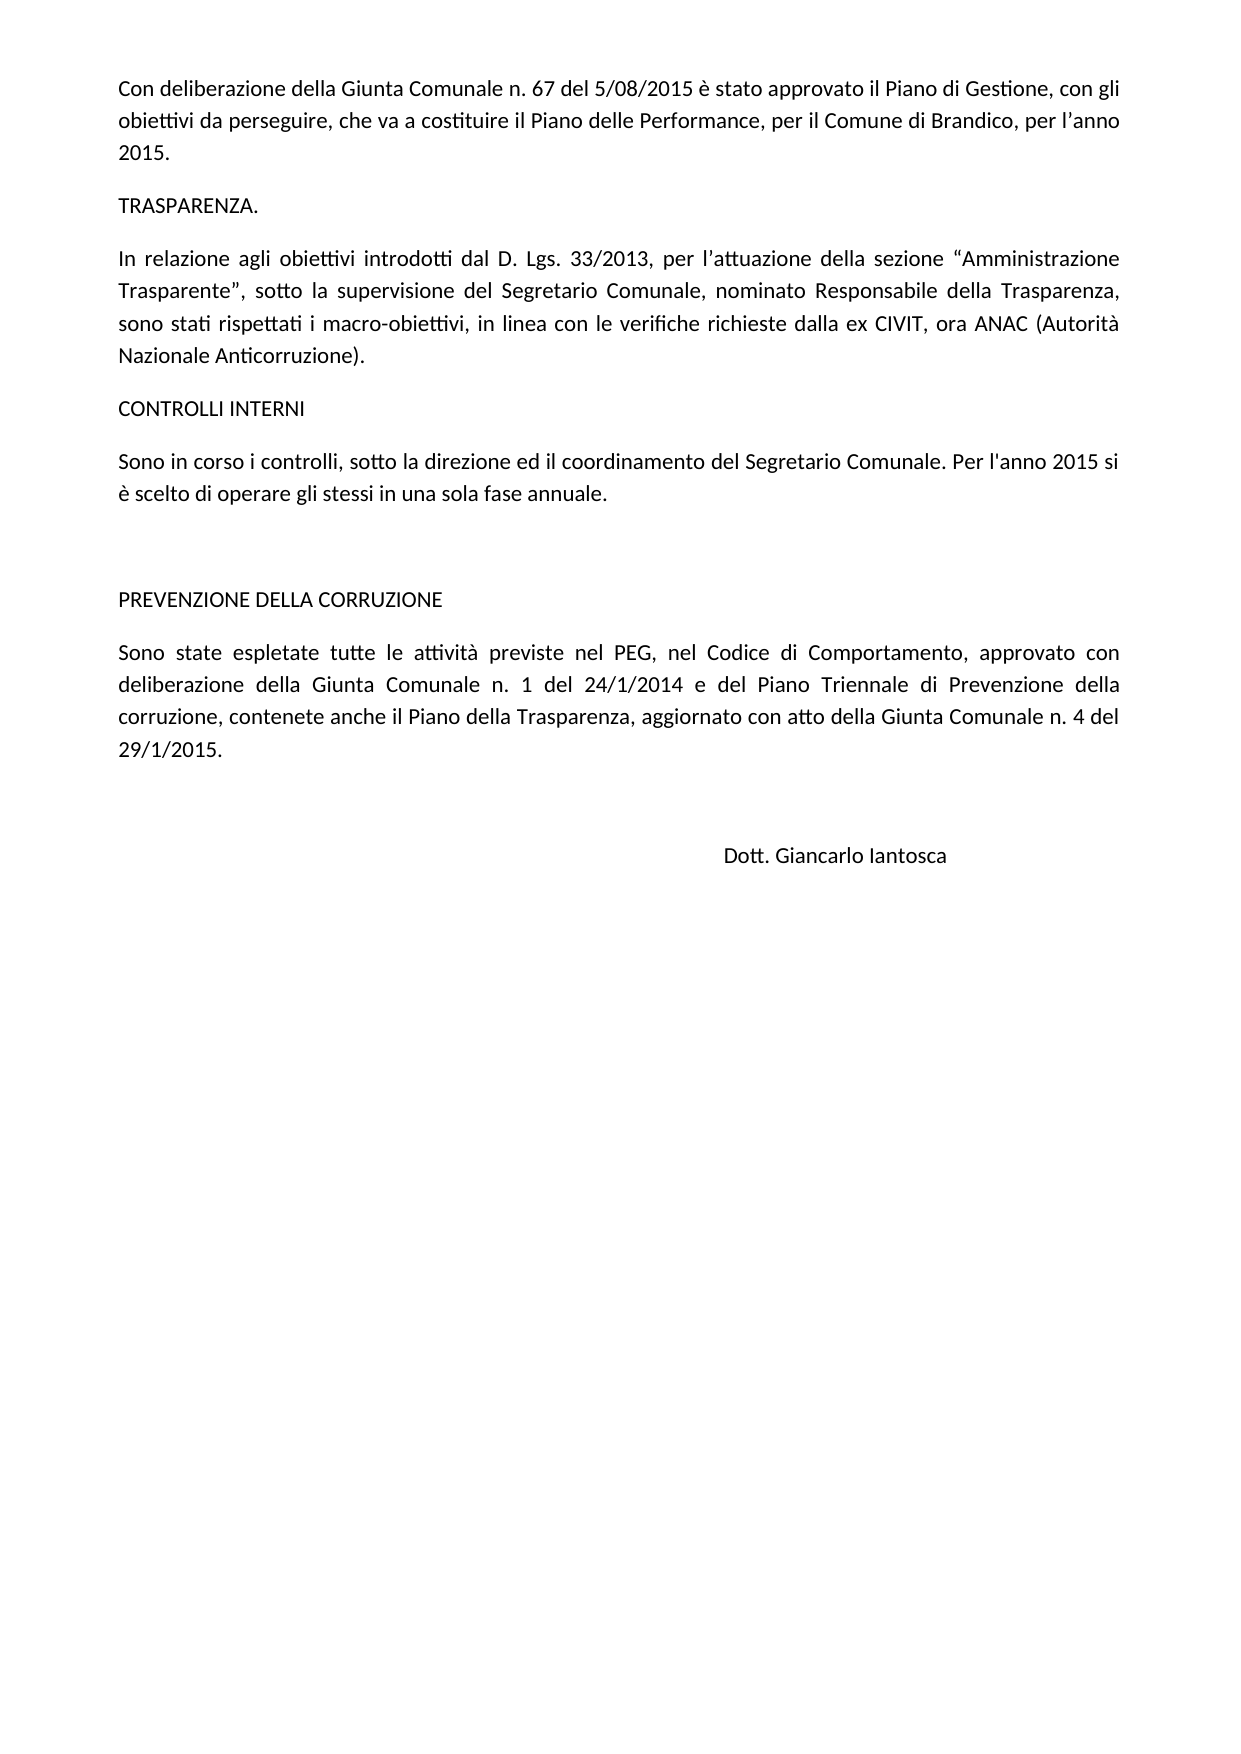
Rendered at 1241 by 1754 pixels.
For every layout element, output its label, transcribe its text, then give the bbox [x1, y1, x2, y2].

text PREVENZIONE DELLA CORRUZIONE [118, 585, 1122, 613]
text TRASPARENZA. [118, 191, 1122, 219]
text Con deliberazione della Giunta Comunale n. 67 del 5/08/2015 è stato approvato il Piano di Gestione, con gli obiettivi da perseguire, che va a costituire il Piano delle Performance, per il Comune di Brandico, per l’anno 2015. [118, 74, 1122, 166]
text Dott. Giancarlo Iantosca [723, 841, 1122, 869]
text Sono in corso i controlli, sotto la direzione ed il coordinamento del Segretario Comunale. Per l'anno 2015 si è scelto di operare gli stessi in una sola fase annuale. [118, 447, 1122, 507]
text In relazione agli obiettivi introdotti dal D. Lgs. 33/2013, per l’attuazione della sezione “Amministrazione Trasparente”, sotto la supervisione del Segretario Comunale, nominato Responsabile della Trasparenza, sono stati rispettati i macro-obiettivi, in linea con le verifiche richieste dalla ex CIVIT, ora ANAC (Autorità Nazionale Anticorruzione). [118, 244, 1122, 369]
text CONTROLLI INTERNI [118, 394, 1122, 422]
text Sono state espletate tutte le attività previste nel PEG, nel Codice di Comportamento, approvato con deliberazione della Giunta Comunale n. 1 del 24/1/2014 e del Piano Triennale di Prevenzione della corruzione, contenete anche il Piano della Trasparenza, aggiornato con atto della Giunta Comunale n. 4 del 29/1/2015. [118, 638, 1122, 763]
